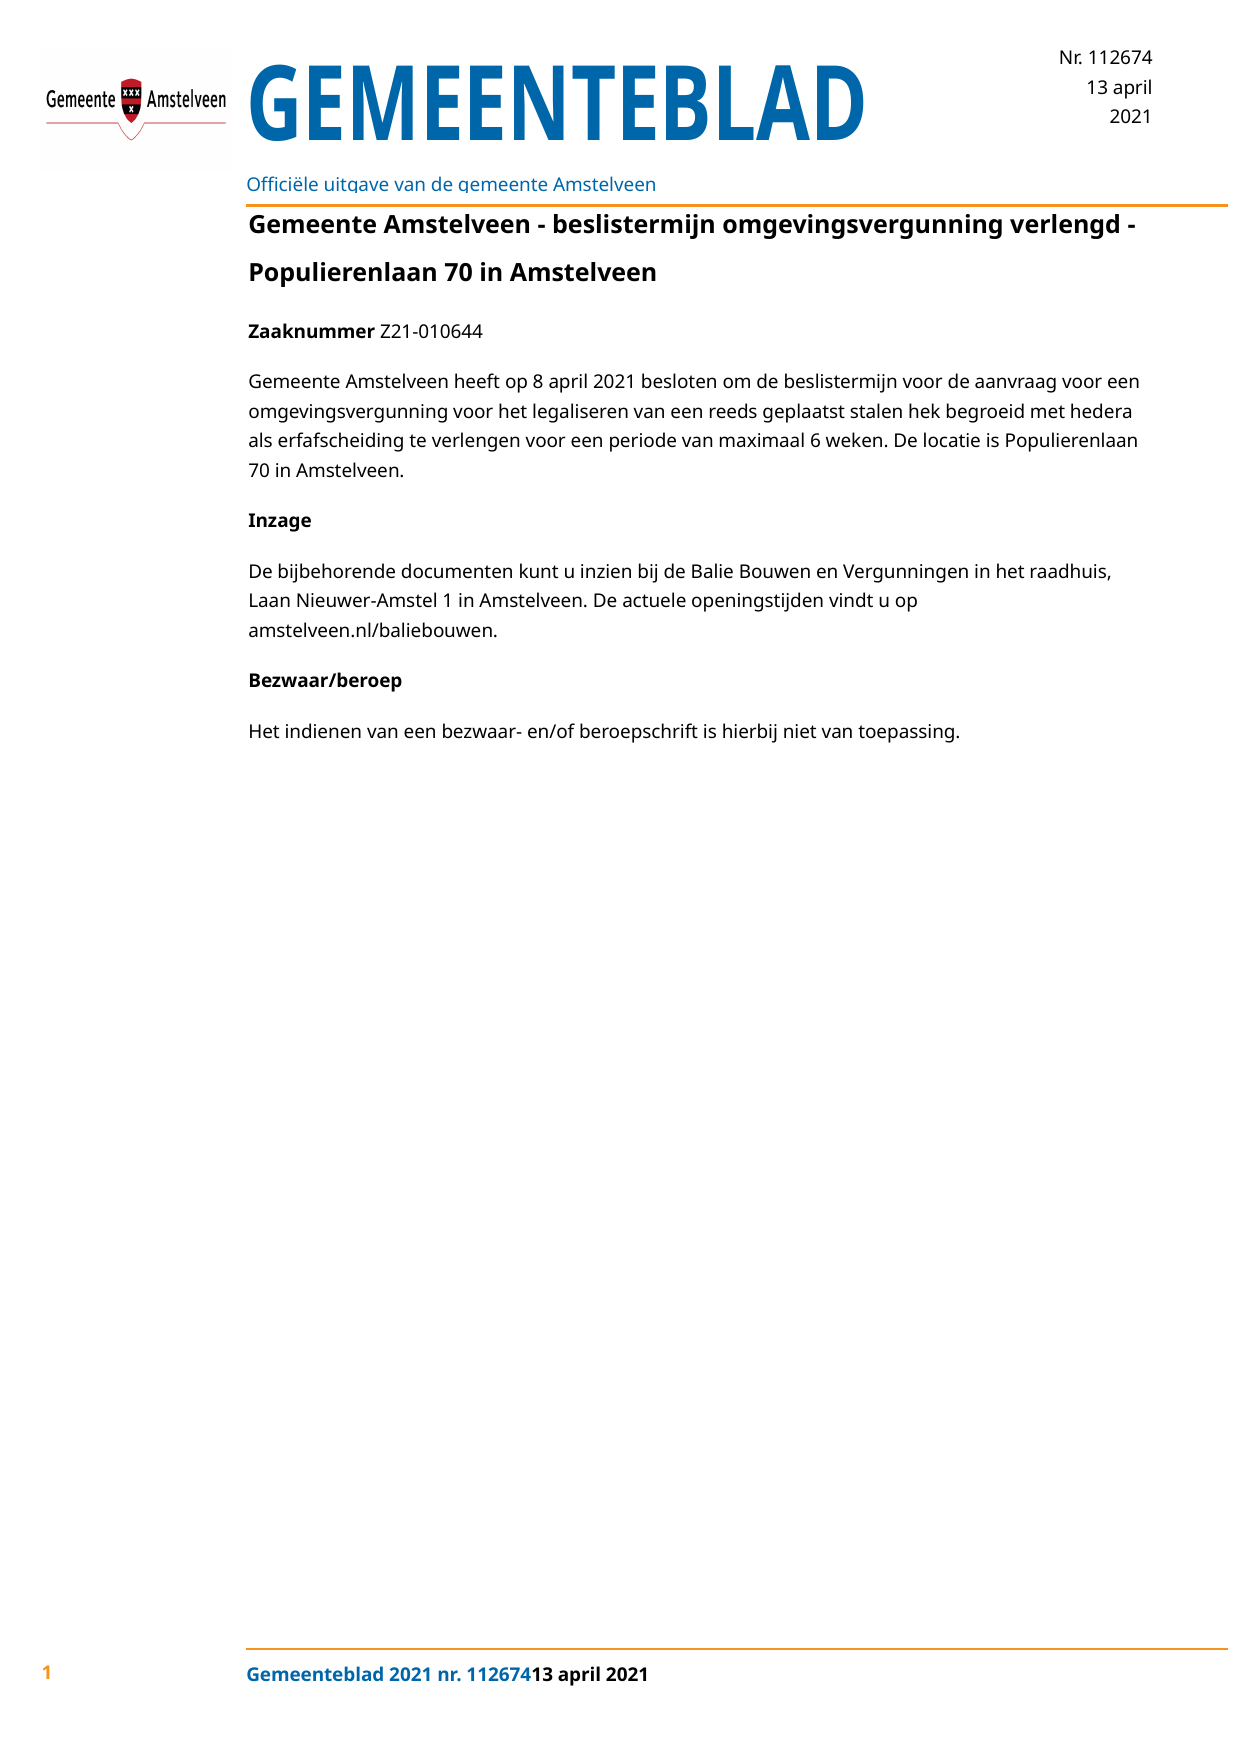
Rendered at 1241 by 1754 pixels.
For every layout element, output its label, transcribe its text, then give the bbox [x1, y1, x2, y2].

text Inzage [248, 507, 1152, 533]
picture [41, 47, 231, 172]
text Gemeente Amstelveen heeft op 8 april 2021 besloten om de beslistermijn voor de aanvraag voor een omgevingsvergunning voor het legaliseren van een reeds geplaatst stalen hek begroeid met hedera als erfafscheiding te verlengen voor een periode van maximaal 6 weken. De locatie is Populierenlaan 70 in Amstelveen. [248, 368, 1152, 483]
text Zaaknummer Z21-010644 [248, 318, 1152, 344]
text Gemeente Amstelveen - beslistermijn omgevingsvergunning verlengd - Populierenlaan 70 in Amstelveen [248, 207, 1152, 288]
text Bezwaar/beroep [248, 667, 1152, 693]
text Het indienen van een bezwaar- en/of beroepschrift is hierbij niet van toepassing. [248, 718, 1152, 744]
text De bijbehorende documenten kunt u inzien bij de Balie Bouwen en Vergunningen in het raadhuis, Laan Nieuwer-Amstel 1 in Amstelveen. De actuele openingstijden vindt u op amstelveen.nl/baliebouwen. [248, 558, 1152, 643]
